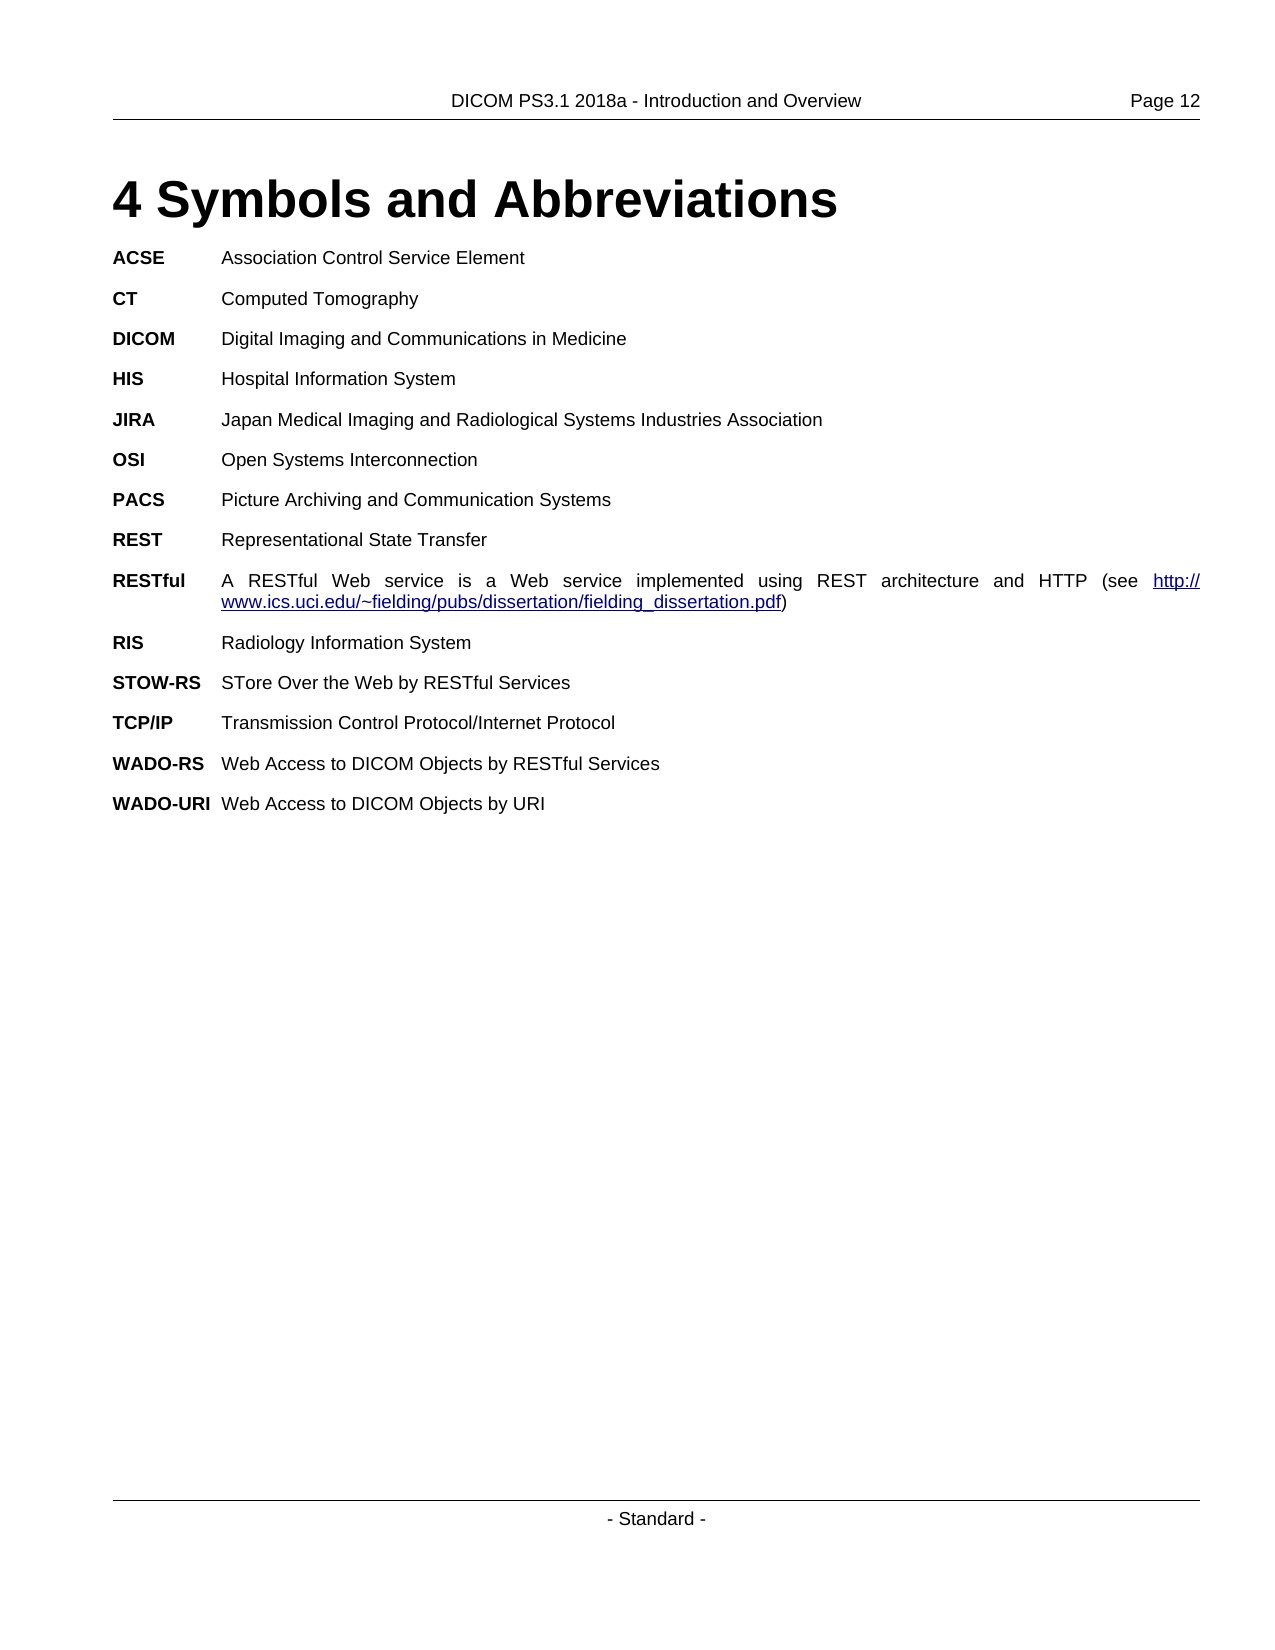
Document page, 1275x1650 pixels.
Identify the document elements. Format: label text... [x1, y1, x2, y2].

text RESTful A RESTful Web service is a Web service implemented using REST architecture and HTTP (see http://​www.ics.uci.edu/​~fielding/​pubs/​dissertation/​fielding_dissertation.pdf) [112, 569, 1200, 613]
text ACSE Association Control Service Element [112, 247, 1200, 269]
text HIS Hospital Information System [112, 368, 1200, 389]
text CT Computed Tomography [112, 287, 1200, 309]
text TCP/IP Transmission Control Protocol/Internet Protocol [112, 712, 1200, 734]
text WADO-URI Web Access to DICOM Objects by URI [112, 793, 1200, 814]
text WADO-RS Web Access to DICOM Objects by RESTful Services [112, 752, 1200, 774]
text REST Representational State Transfer [112, 529, 1200, 551]
text PACS Picture Archiving and Communication Systems [112, 489, 1200, 511]
text DICOM Digital Imaging and Communications in Medicine [112, 328, 1200, 349]
text 4 Symbols and Abbreviations [112, 169, 1200, 228]
text OSI Open Systems Interconnection [112, 449, 1200, 470]
text JIRA Japan Medical Imaging and Radiological Systems Industries Association [112, 408, 1200, 430]
text STOW-RS STore Over the Web by RESTful Services [112, 672, 1200, 693]
text RIS Radiology Information System [112, 631, 1200, 653]
